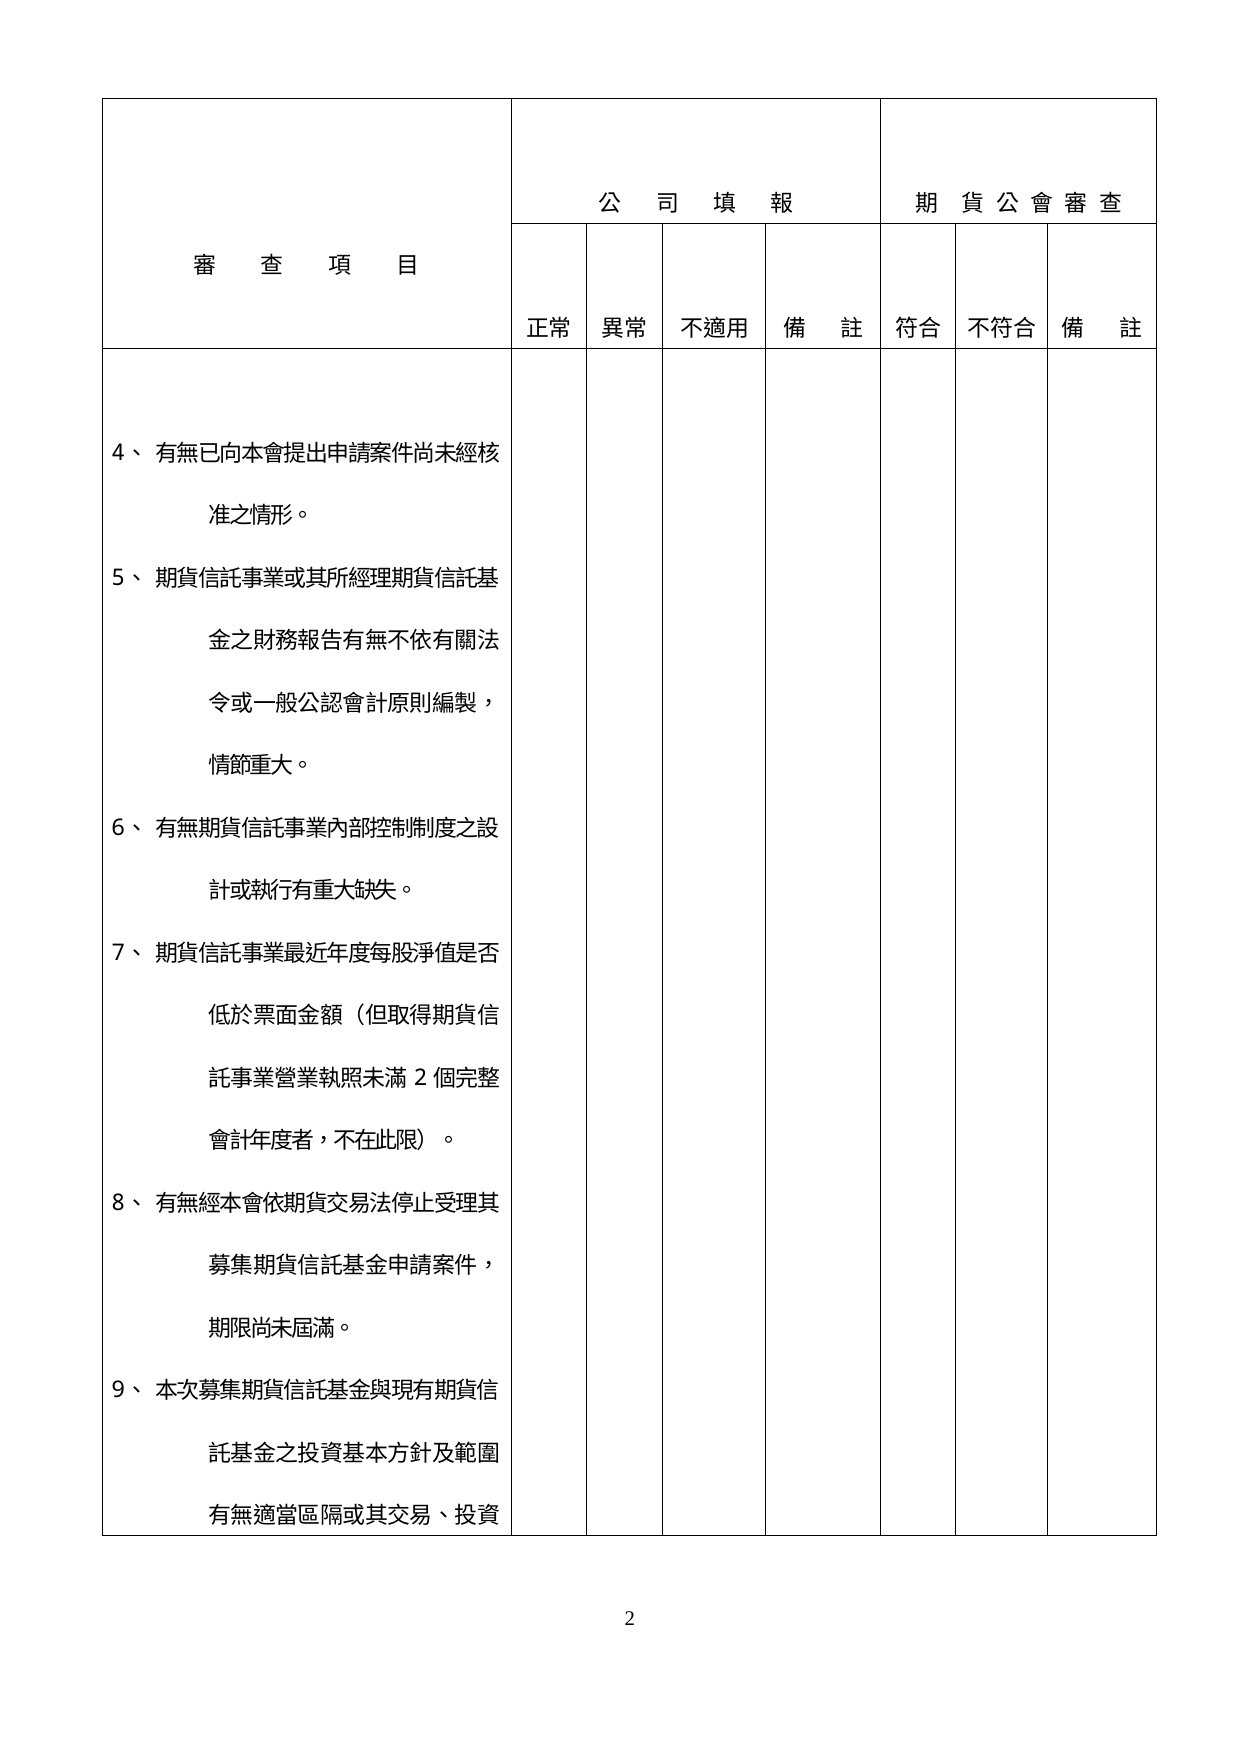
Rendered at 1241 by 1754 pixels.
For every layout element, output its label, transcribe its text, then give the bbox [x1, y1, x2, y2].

table_cell 符合 [881, 224, 955, 347]
table_cell 正常 [512, 224, 586, 347]
table_cell 【形式要件及退件情形審查】 是否依申請書所載附件項目備齊書件，並依申請書附註統一用A4用紙裝訂成冊、編製目錄及標明頁次。 申請事項有無違反法令，致影響期貨信託基金之募集或追加募集。 有無經本會不予核准、撤銷、廢止或自行撤回其申請案件，期貨信託事業自接獲本會通知之日起3個月內，辦理申請募集或追加募集期貨信託基金。 有無已向本會提出申請案件尚未經核准之情形。 期貨信託事業或其所經理期貨信託基金之財務報告有無不依有關法令或一般公認會計原則編製，情節重大。 有無期貨信託事業內部控制制度之設計或執行有重大缺失。 期貨信託事業最近年度每股淨值是否低於票面金額（但取得期貨信託事業營業執照未滿2個完整會計年度者，不在此限）。 有無經本會依期貨交易法停止受理其募集期貨信託基金申請案件，期限尚未屆滿。 本次募集期貨信託基金與現有期貨信託基金之投資基本方針及範圍有無適當區隔或其交易、投資標的有無顯著不當。 有無違反期貨、證券及信託管理法令或期貨信託契約，情節重大。 前經本會核准募集或追加募集之期貨信託基金，其申請書件於最近1年內有無發現有錯誤、疏漏、虛偽或隱匿情事，且情節重大。 申請在國內募集期貨信託基金從事國外期貨交易與投資期貨相關現貨商品者： 最近1年是否未受期貨交易法第100條、證券交易法第66條、證券投資信託及顧問法第103條處分。 如有受上述(一)處分，其違反情事是否已具體改善並經本會認可。 是否具備研究與投資國外期貨或有價證券市場之能力且藉由與國外專業機構之合作關係，獲取全球交易或投資之技術。 最近1年從事期貨信託基金之推介，是否未涉及對新臺幣匯率走勢之臆測。 [103, 349, 511, 1535]
table_cell 不適用 [663, 224, 765, 347]
table_cell 備 註 [766, 224, 880, 347]
table_cell [956, 349, 1047, 1535]
table_cell [881, 349, 955, 1535]
table_cell [766, 349, 880, 1535]
table_header 公 司 填 報 [512, 99, 880, 222]
table_header 期 貨 公 會 審 查 [881, 99, 1156, 222]
table_cell 不符合 [956, 224, 1047, 347]
table_cell [663, 349, 765, 1535]
table_cell 異常 [587, 224, 662, 347]
table_cell 備 註 [1048, 224, 1156, 347]
table_cell [1048, 349, 1156, 1535]
table_cell [587, 349, 662, 1535]
table_header 審 查 項 目 [103, 99, 511, 347]
table_cell [512, 349, 586, 1535]
